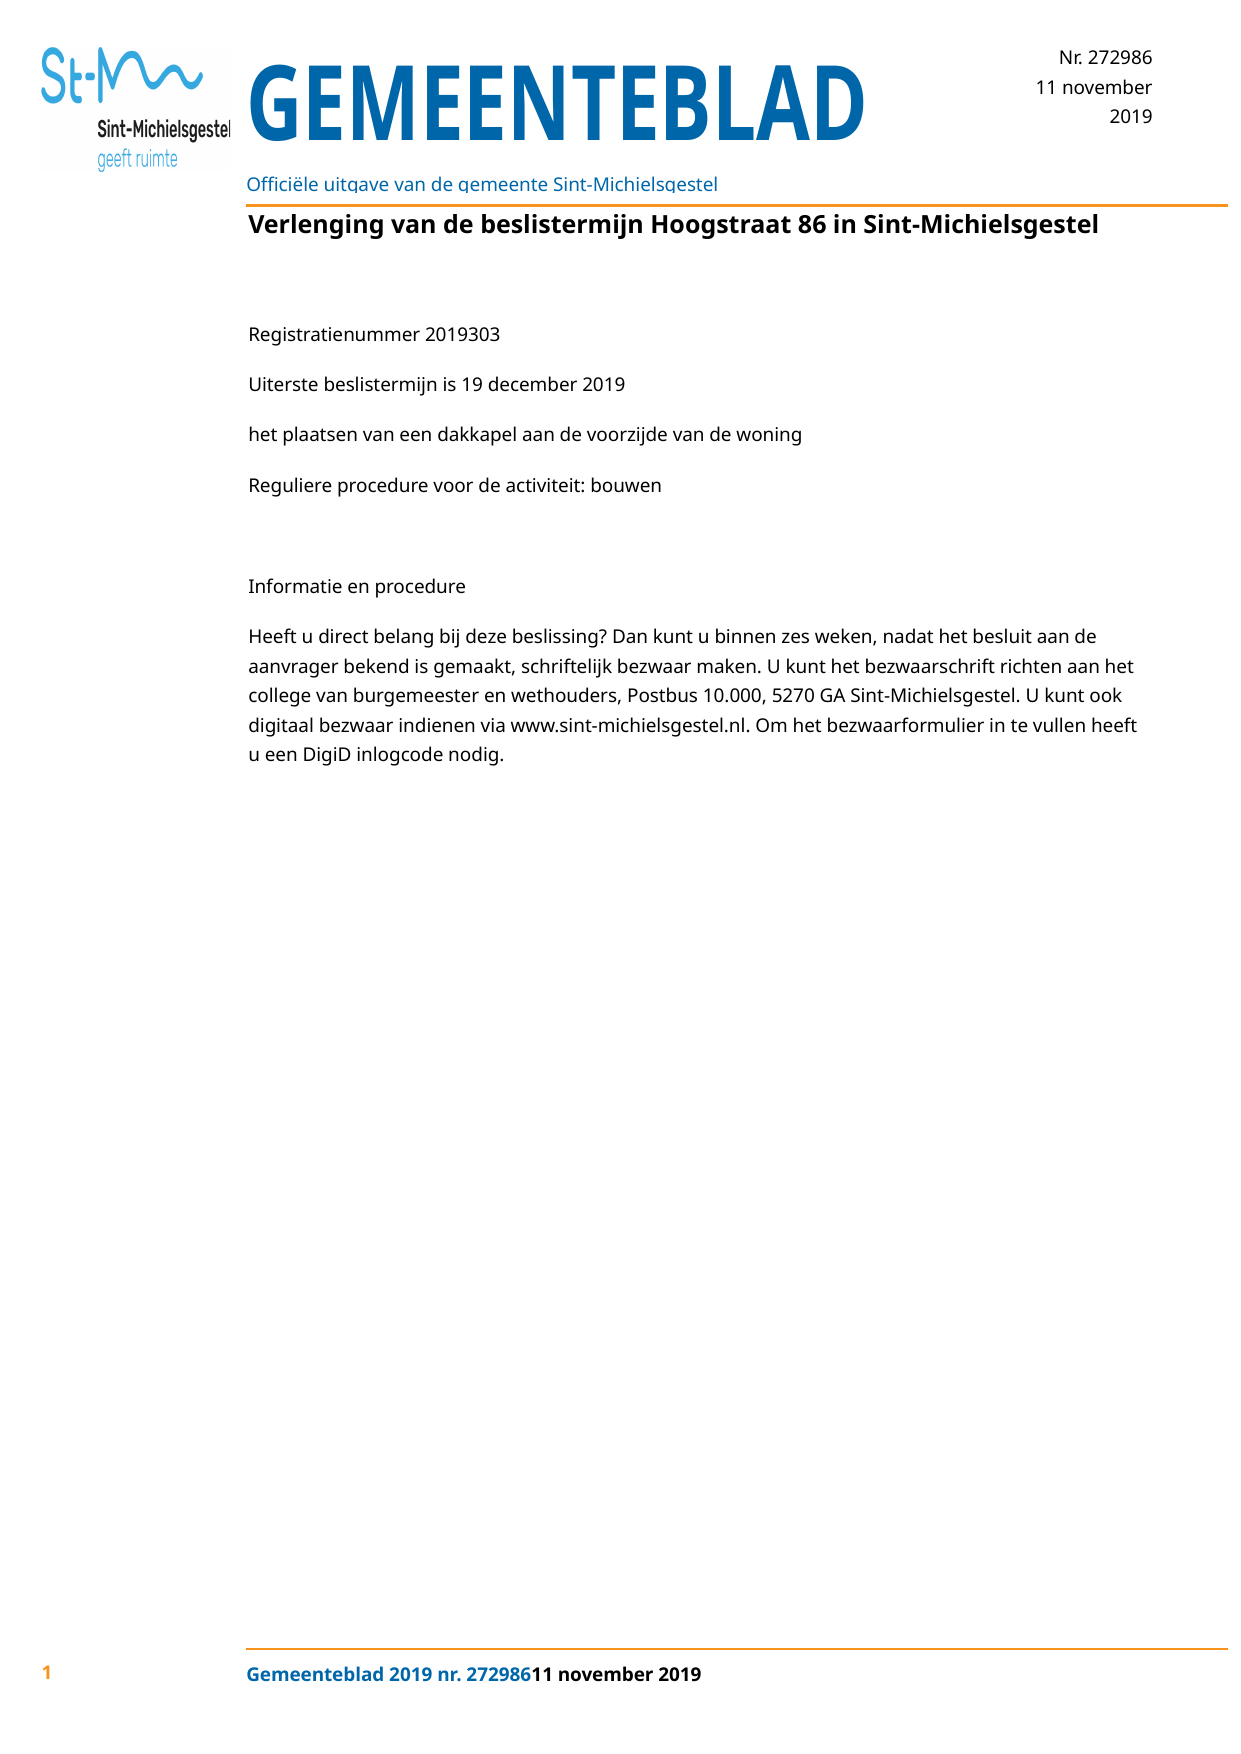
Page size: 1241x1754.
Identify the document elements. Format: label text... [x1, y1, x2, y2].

picture [41, 47, 231, 172]
text Heeft u direct belang bij deze beslissing? Dan kunt u binnen zes weken, nadat het besluit aan de aanvrager bekend is gemaakt, schriftelijk bezwaar maken. U kunt het bezwaarschrift richten aan het college van burgemeester en wethouders, Postbus 10.000, 5270 GA Sint-Michielsgestel. U kunt ook digitaal bezwaar indienen via www.sint-michielsgestel.nl. Om het bezwaarformulier in te vullen heeft u een DigiD inlogcode nodig. [248, 623, 1152, 767]
text het plaatsen van een dakkapel aan de voorzijde van de woning [248, 422, 1152, 447]
text Reguliere procedure voor de activiteit: bouwen [248, 472, 1152, 498]
text Uiterste beslistermijn is 19 december 2019 [248, 371, 1152, 397]
text Verlenging van de beslistermijn Hoogstraat 86 in Sint-Michielsgestel [248, 207, 1152, 241]
text Registratienummer 2019303 [248, 321, 1152, 346]
text Informatie en procedure [248, 573, 1152, 598]
